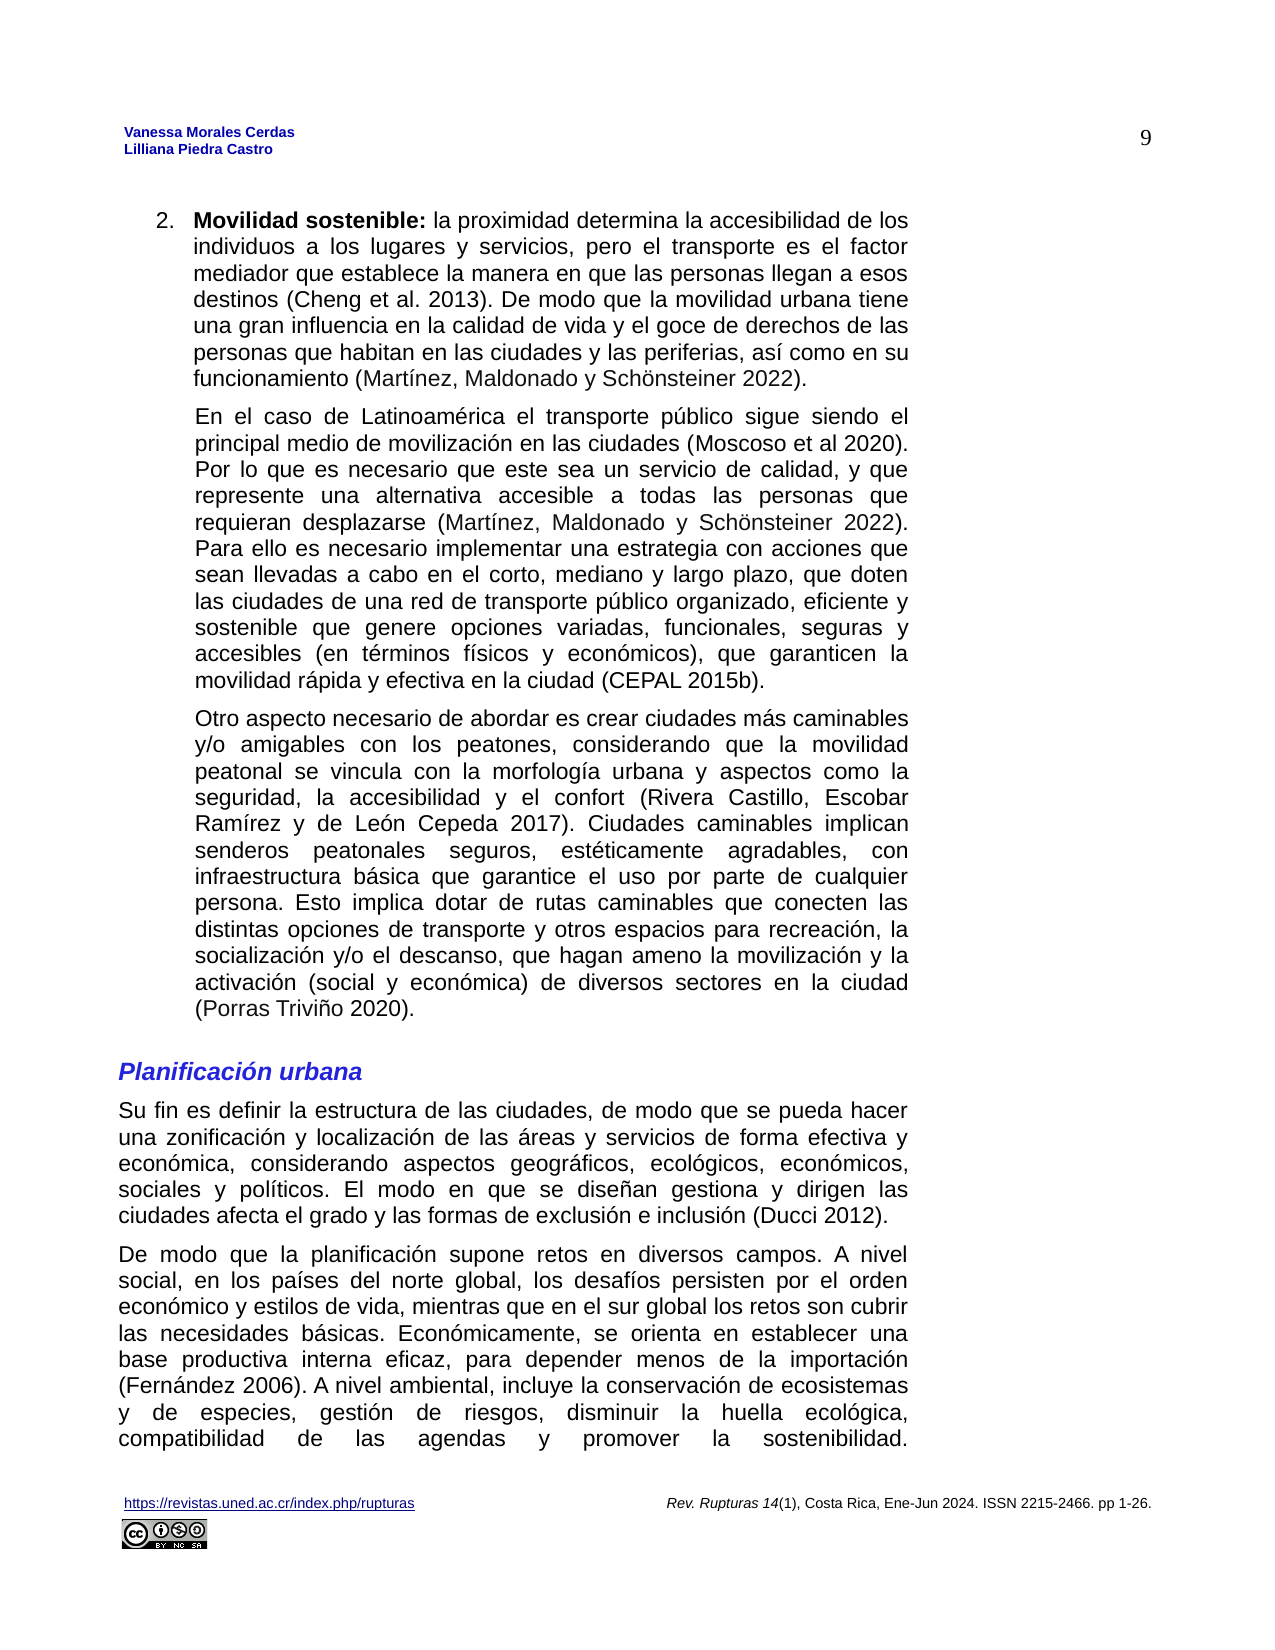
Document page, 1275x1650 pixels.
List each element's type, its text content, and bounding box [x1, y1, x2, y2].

subtitle Planificación urbana [118, 1057, 909, 1085]
text Su fin es definir la estructura de las ciudades, de modo que se pueda hacer una zonificación y localización de las áreas y servicios de forma efectiva y económica, considerando aspectos geográficos, ecológicos, económicos, sociales y políticos. El modo en que se diseñan gestiona y dirigen las ciudades afecta el grado y las formas de exclusión e inclusión (Ducci 2012). [118, 1097, 909, 1229]
picture [121, 1519, 208, 1549]
text Otro aspecto necesario de abordar es crear ciudades más caminables y/o amigables con los peatones, considerando que la movilidad peatonal se vincula con la morfología urbana y aspectos como la seguridad, la accesibilidad y el confort (Rivera Castillo, Escobar Ramírez y de León Cepeda 2017). Ciudades caminables implican senderos peatonales seguros, estéticamente agradables, con infraestructura básica que garantice el uso por parte de cualquier persona. Esto implica dotar de rutas caminables que conecten las distintas opciones de transporte y otros espacios para recreación, la socialización y/o el descanso, que hagan ameno la movilización y la activación (social y económica) de diversos sectores en la ciudad (Porras Triviño 2020). [194, 705, 909, 1021]
text De modo que la planificación supone retos en diversos campos. A nivel social, en los países del norte global, los desafíos persisten por el orden económico y estilos de vida, mientras que en el sur global los retos son cubrir las necesidades básicas. Económicamente, se orienta en establecer una base productiva interna eficaz, para depender menos de la importación (Fernández 2006). A nivel ambiental, incluye la conservación de ecosistemas y de especies, gestión de riesgos, disminuir la huella ecológica, compatibilidad de las agendas y promover la sostenibilidad. [118, 1241, 909, 1451]
list Movilidad sostenible: la proximidad determina la accesibilidad de los individuos a los lugares y servicios, pero el transporte es el factor mediador que establece la manera en que las personas llegan a esos destinos (Cheng et al. 2013). De modo que la movilidad urbana tiene una gran influencia en la calidad de vida y el goce de derechos de las personas que habitan en las ciudades y las periferias, así como en su funcionamiento (Martínez, Maldonado y Schönsteiner 2022). [156, 207, 909, 391]
text En el caso de Latinoamérica el transporte público sigue siendo el principal medio de movilización en las ciudades (Moscoso et al 2020). Por lo que es necesario que este sea un servicio de calidad, y que represente una alternativa accesible a todas las personas que requieran desplazarse (Martínez, Maldonado y Schönsteiner 2022). Para ello es necesario implementar una estrategia con acciones que sean llevadas a cabo en el corto, mediano y largo plazo, que doten las ciudades de una red de transporte público organizado, eficiente y sostenible que genere opciones variadas, funcionales, seguras y accesibles (en términos físicos y económicos), que garanticen la movilidad rápida y efectiva en la ciudad (CEPAL 2015b). [194, 403, 909, 693]
